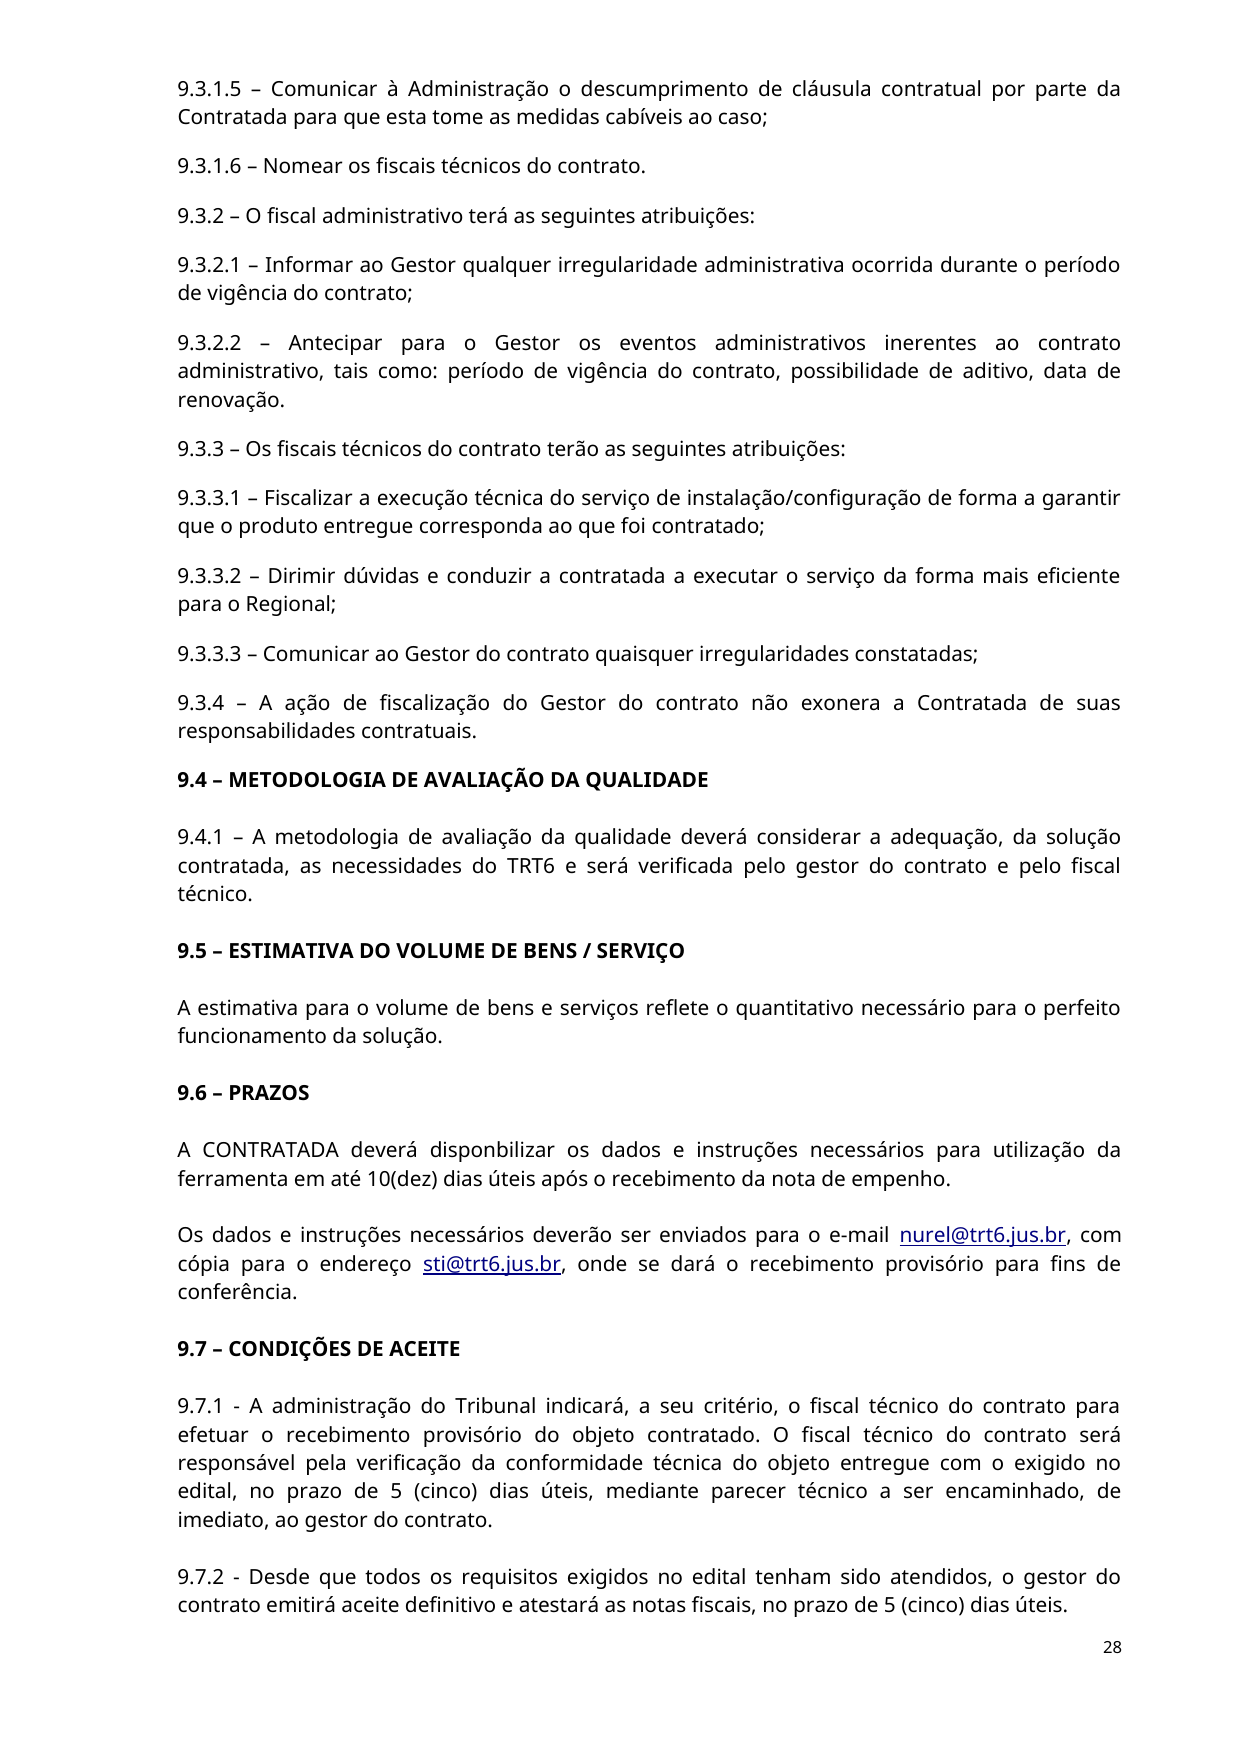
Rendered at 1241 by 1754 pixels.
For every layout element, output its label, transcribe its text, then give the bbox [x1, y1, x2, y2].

text 9.3.4 – A ação de fiscalização do Gestor do contrato não exonera a Contratada de suas responsabilidades contratuais. [177, 688, 1122, 745]
text 9.4.1 – A metodologia de avaliação da qualidade deverá considerar a adequação, da solução contratada, as necessidades do TRT6 e será verificada pelo gestor do contrato e pelo fiscal técnico. [177, 822, 1122, 908]
text 9.6 – PRAZOS [177, 1078, 1122, 1107]
text 9.3.3 – Os fiscais técnicos do contrato terão as seguintes atribuições: [177, 434, 1122, 462]
text 9.4 – METODOLOGIA DE AVALIAÇÃO DA QUALIDADE [177, 766, 1122, 794]
text A CONTRATADA deverá disponbilizar os dados e instruções necessários para utilização da ferramenta em até 10(dez) dias úteis após o recebimento da nota de empenho. [177, 1135, 1122, 1192]
text 9.7 – CONDIÇÕES DE ACEITE [177, 1334, 1122, 1363]
text 9.3.3.3 – Comunicar ao Gestor do contrato quaisquer irregularidades constatadas; [177, 639, 1122, 667]
text 9.3.2.1 – Informar ao Gestor qualquer irregularidade administrativa ocorrida durante o período de vigência do contrato; [177, 250, 1122, 307]
text 9.3.1.5 – Comunicar à Administração o descumprimento de cláusula contratual por parte da Contratada para que esta tome as medidas cabíveis ao caso; [177, 74, 1122, 131]
text 9.7.1 - A administração do Tribunal indicará, a seu critério, o fiscal técnico do contrato para efetuar o recebimento provisório do objeto contratado. O fiscal técnico do contrato será responsável pela verificação da conformidade técnica do objeto entregue com o exigido no edital, no prazo de 5 (cinco) dias úteis, mediante parecer técnico a ser encaminhado, de imediato, ao gestor do contrato. [177, 1391, 1122, 1533]
text Os dados e instruções necessários deverão ser enviados para o e-mail nurel@trt6.jus.br, com cópia para o endereço sti@trt6.jus.br, onde se dará o recebimento provisório para fins de conferência. [177, 1221, 1122, 1306]
text 9.7.2 - Desde que todos os requisitos exigidos no edital tenham sido atendidos, o gestor do contrato emitirá aceite definitivo e atestará as notas fiscais, no prazo de 5 (cinco) dias úteis. [177, 1562, 1122, 1619]
text 9.3.3.2 – Dirimir dúvidas e conduzir a contratada a executar o serviço da forma mais eficiente para o Regional; [177, 561, 1122, 618]
text 9.3.2 – O fiscal administrativo terá as seguintes atribuições: [177, 201, 1122, 229]
text A estimativa para o volume de bens e serviços reflete o quantitativo necessário para o perfeito funcionamento da solução. [177, 993, 1122, 1050]
text 9.3.1.6 – Nomear os fiscais técnicos do contrato. [177, 152, 1122, 180]
text 9.5 – ESTIMATIVA DO VOLUME DE BENS / SERVIÇO [177, 936, 1122, 965]
text 9.3.3.1 – Fiscalizar a execução técnica do serviço de instalação/configuração de forma a garantir que o produto entregue corresponda ao que foi contratado; [177, 483, 1122, 540]
text 9.3.2.2 – Antecipar para o Gestor os eventos administrativos inerentes ao contrato administrativo, tais como: período de vigência do contrato, possibilidade de aditivo, data de renovação. [177, 328, 1122, 413]
